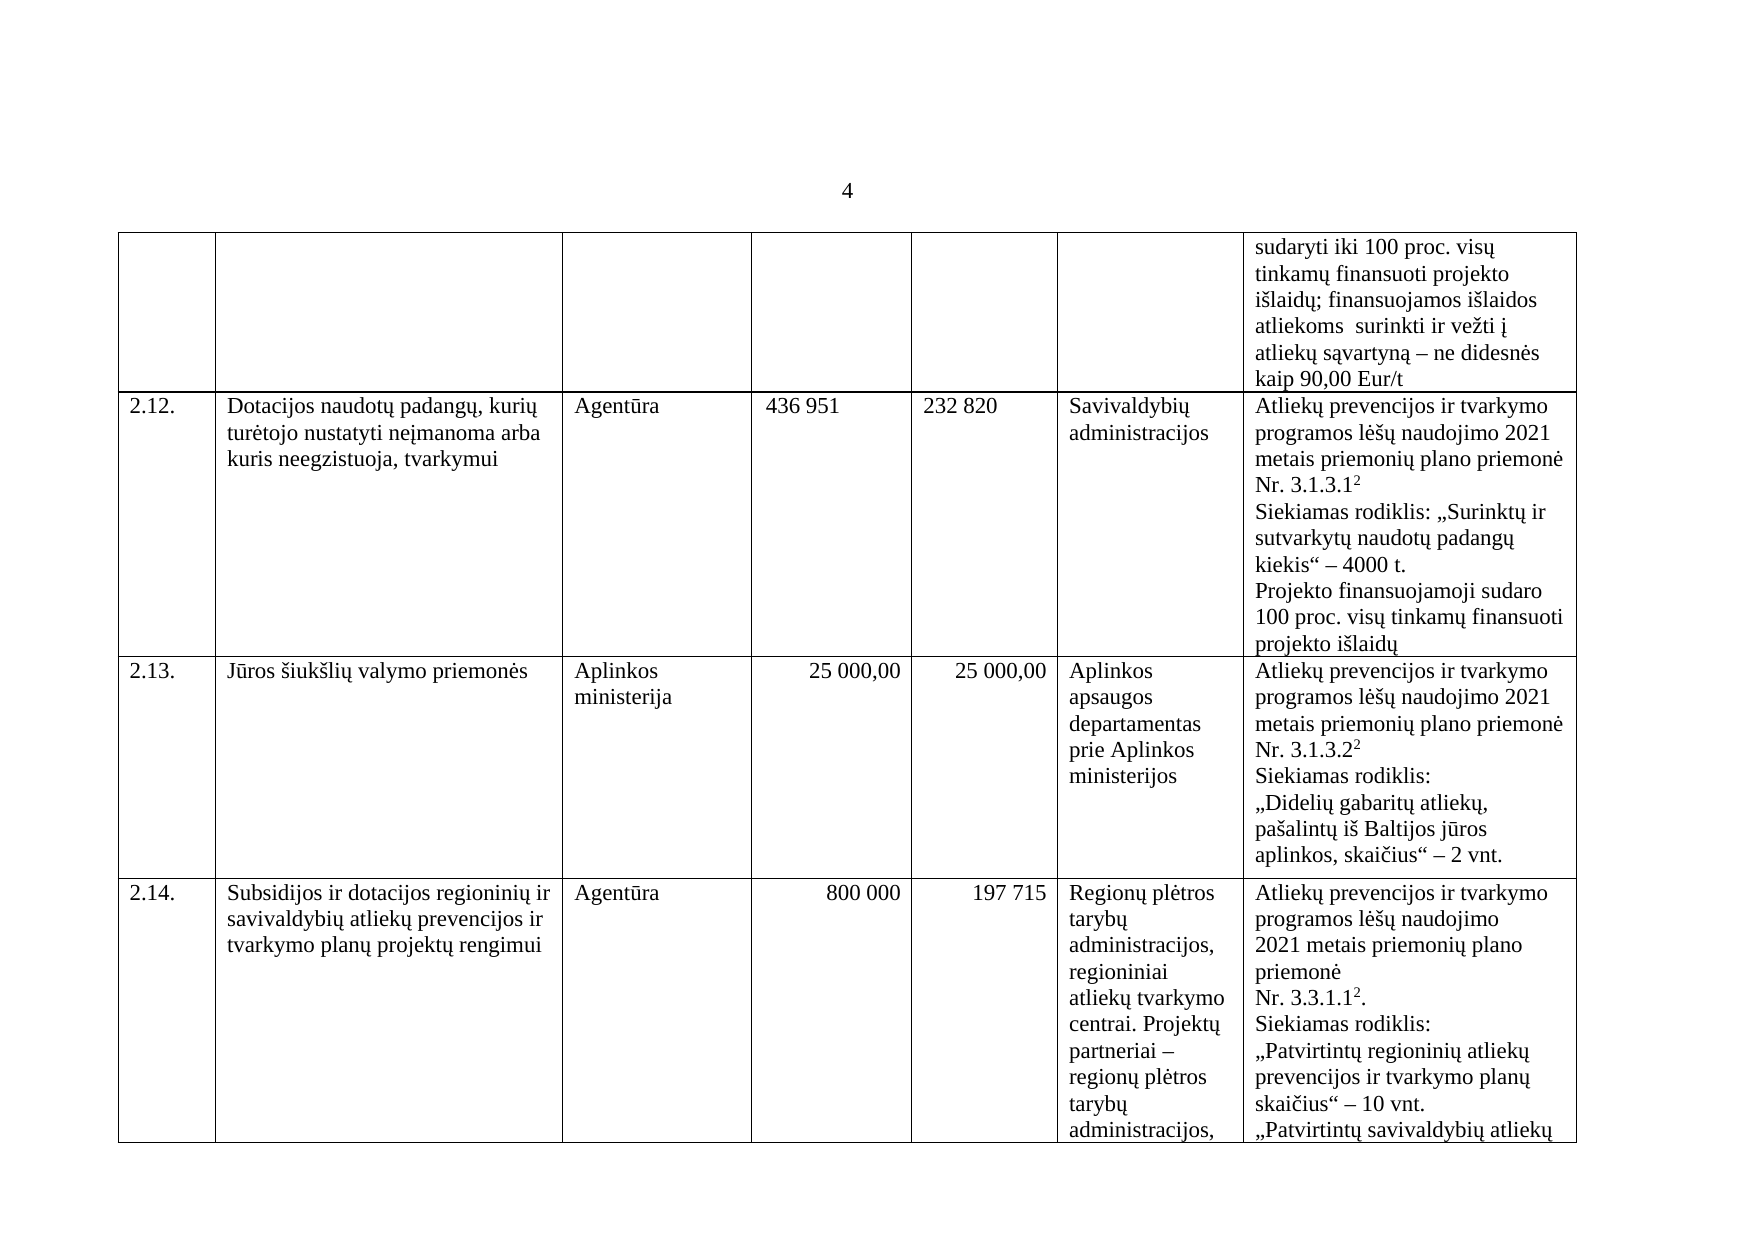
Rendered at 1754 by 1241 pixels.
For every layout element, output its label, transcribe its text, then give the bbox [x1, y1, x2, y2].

table_cell Subsidijos ir dotacijos regioninių ir savivaldybių atliekų prevencijos ir tvarkymo planų projektų rengimui [216, 879, 562, 1142]
table_cell Atliekų prevencijos ir tvarkymo programos lėšų naudojimo 2021 metais priemonių plano priemonė Nr. 3.1.3.12 Siekiamas rodiklis: „Surinktų ir sutvarkytų naudotų padangų kiekis“ – 4000 t. Projekto finansuojamoji sudaro 100 proc. visų tinkamų finansuoti projekto išlaidų [1244, 393, 1576, 656]
table_cell Agentūra [563, 393, 751, 656]
table_cell Agentūra [563, 879, 751, 1142]
table_cell 2.12. [119, 393, 215, 656]
table_cell Savivaldybių administracijos [1058, 393, 1243, 656]
table_cell 436 951 [752, 393, 911, 656]
table_cell Dotacijos naudotų padangų, kurių turėtojo nustatyti neįmanoma arba kuris neegzistuoja, tvarkymui [216, 393, 562, 656]
table_cell 2.13. [119, 657, 215, 878]
table_cell [119, 233, 215, 391]
table_cell [912, 233, 1057, 391]
table_cell 25 000,00 [912, 657, 1057, 878]
table_cell [752, 233, 911, 391]
table_cell [216, 233, 562, 391]
table_cell [563, 233, 751, 391]
table_cell Atliekų prevencijos ir tvarkymo programos lėšų naudojimo 2021 metais priemonių plano priemonė Nr. 3.3.1.12. Siekiamas rodiklis: „Patvirtintų regioninių atliekų prevencijos ir tvarkymo planų skaičius“ – 10 vnt. „Patvirtintų savivaldybių atliekų [1244, 879, 1576, 1142]
table_cell 2.14. [119, 879, 215, 1142]
table_cell 197 715 [912, 879, 1057, 1142]
table_cell Aplinkos apsaugos departamentas prie Aplinkos ministerijos [1058, 657, 1243, 878]
table_cell 800 000 [752, 879, 911, 1142]
table_cell [1058, 233, 1243, 391]
table_cell Aplinkos ministerija [563, 657, 751, 878]
table_cell Atliekų prevencijos ir tvarkymo programos lėšų naudojimo 2021 metais priemonių plano priemonė Nr. 3.1.3.22 Siekiamas rodiklis: „Didelių gabaritų atliekų, pašalintų iš Baltijos jūros aplinkos, skaičius“ – 2 vnt. [1244, 657, 1576, 878]
table_cell Jūros šiukšlių valymo priemonės [216, 657, 562, 878]
table_cell 25 000,00 [752, 657, 911, 878]
table_cell 232 820 [912, 393, 1057, 656]
table_cell Regionų plėtros tarybų administracijos, regioniniai atliekų tvarkymo centrai. Projektų partneriai – regionų plėtros tarybų administracijos, [1058, 879, 1243, 1142]
table_cell sudaryti iki 100 proc. visų tinkamų finansuoti projekto išlaidų; finansuojamos išlaidos atliekoms surinkti ir vežti į atliekų sąvartyną – ne didesnės kaip 90,00 Eur/t [1244, 233, 1576, 391]
